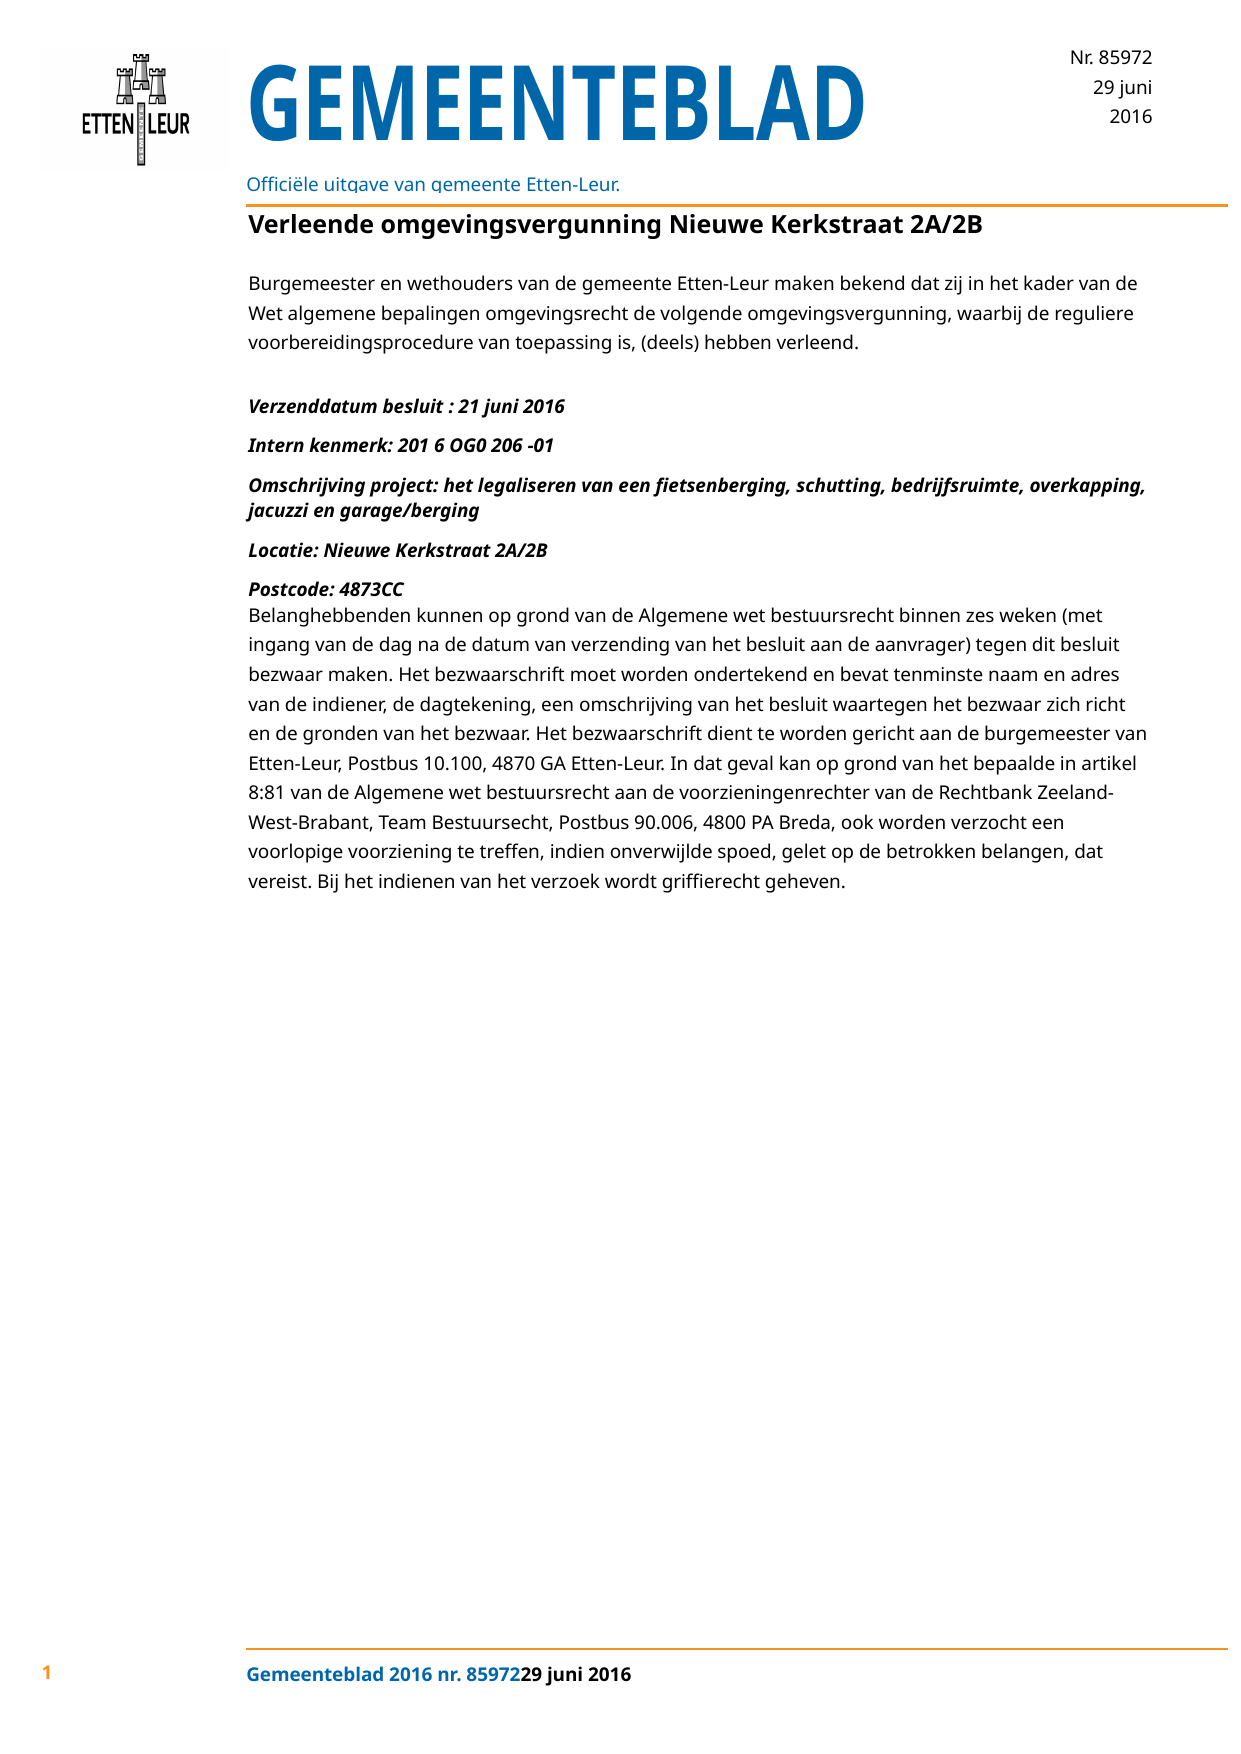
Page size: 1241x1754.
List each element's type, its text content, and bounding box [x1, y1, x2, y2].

text Intern kenmerk: 201 6 OG0 206 -01 [248, 433, 1152, 458]
text Locatie: Nieuwe Kerkstraat 2A/2B [248, 537, 1152, 563]
text Postcode: 4873CC [248, 576, 1152, 602]
text Burgemeester en wethouders van de gemeente Etten-Leur maken bekend dat zij in het kader van de Wet algemene bepalingen omgevingsrecht de volgende omgevingsvergunning, waarbij de reguliere voorbereidingsprocedure van toepassing is, (deels) hebben verleend. [248, 270, 1152, 355]
text Omschrijving project: het legaliseren van een fietsenberging, schutting, bedrijfsruimte, overkapping, jacuzzi en garage/berging [248, 472, 1152, 523]
text Verzenddatum besluit : 21 juni 2016 [248, 393, 1152, 419]
text Verleende omgevingsvergunning Nieuwe Kerkstraat 2A/2B [248, 207, 1152, 241]
text Belanghebbenden kunnen op grond van de Algemene wet bestuursrecht binnen zes weken (met ingang van de dag na de datum van verzending van het besluit aan de aanvrager) tegen dit besluit bezwaar maken. Het bezwaarschrift moet worden ondertekend en bevat tenminste naam en adres van de indiener, de dagtekening, een omschrijving van het besluit waartegen het bezwaar zich richt en de gronden van het bezwaar. Het bezwaarschrift dient te worden gericht aan de burgemeester van Etten-Leur, Postbus 10.100, 4870 GA Etten-Leur. In dat geval kan op grond van het bepaalde in artikel 8:81 van de Algemene wet bestuursrecht aan de voorzieningenrechter van de Rechtbank Zeeland-West-Brabant, Team Bestuursecht, Postbus 90.006, 4800 PA Breda, ook worden verzocht een voorlopige voorziening te treffen, indien onverwijlde spoed, gelet op de betrokken belangen, dat vereist. Bij het indienen van het verzoek wordt griffierecht geheven. [248, 602, 1152, 894]
picture [41, 47, 231, 172]
